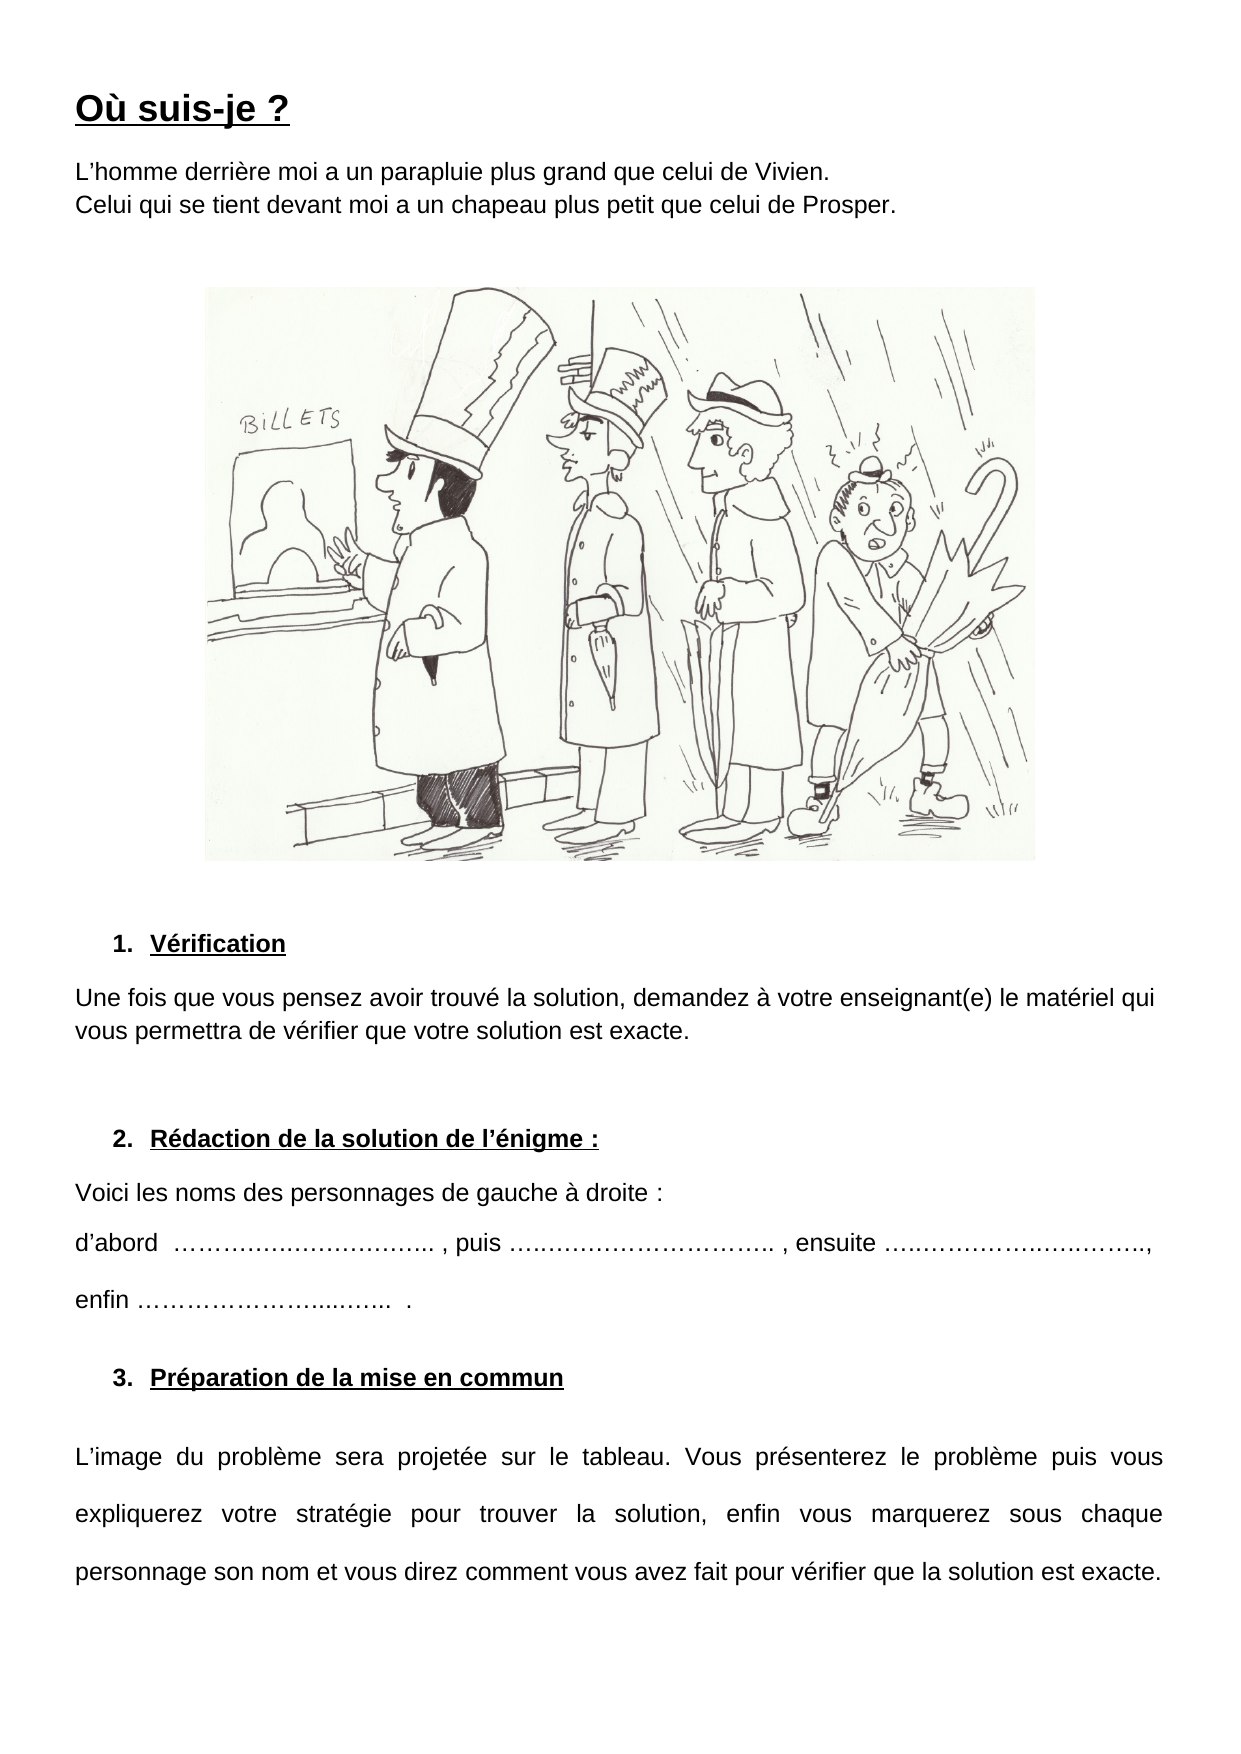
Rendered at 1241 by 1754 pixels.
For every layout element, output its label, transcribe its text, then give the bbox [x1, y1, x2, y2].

text Une fois que vous pensez avoir trouvé la solution, demandez à votre enseignant(e) le matériel qui vous permettra de vérifier que votre solution est exacte. [75, 983, 1165, 1045]
text Voici les noms des personnages de gauche à droite : [75, 1178, 1165, 1207]
list Rédaction de la solution de l’énigme : [112, 1124, 1165, 1153]
list Préparation de la mise en commun [112, 1363, 1165, 1392]
text Où suis-je ? [75, 86, 1165, 129]
text d’abord ……….…..….….….…... , puis …..….….……………….. , ensuite …..…….……..…..…….., enfin ………………….....…... . [75, 1227, 1165, 1314]
text Celui qui se tient devant moi a un chapeau plus petit que celui de Prosper. [75, 190, 1165, 219]
list Vérification [112, 929, 1165, 958]
text L’homme derrière moi a un parapluie plus grand que celui de Vivien. [75, 157, 1165, 186]
text L’image du problème sera projetée sur le tableau. Vous présenterez le problème puis vous expliquerez votre stratégie pour trouver la solution, enfin vous marquerez sous chaque personnage son nom et vous direz comment vous avez fait pour vérifier que la solution est exacte. [75, 1442, 1165, 1585]
